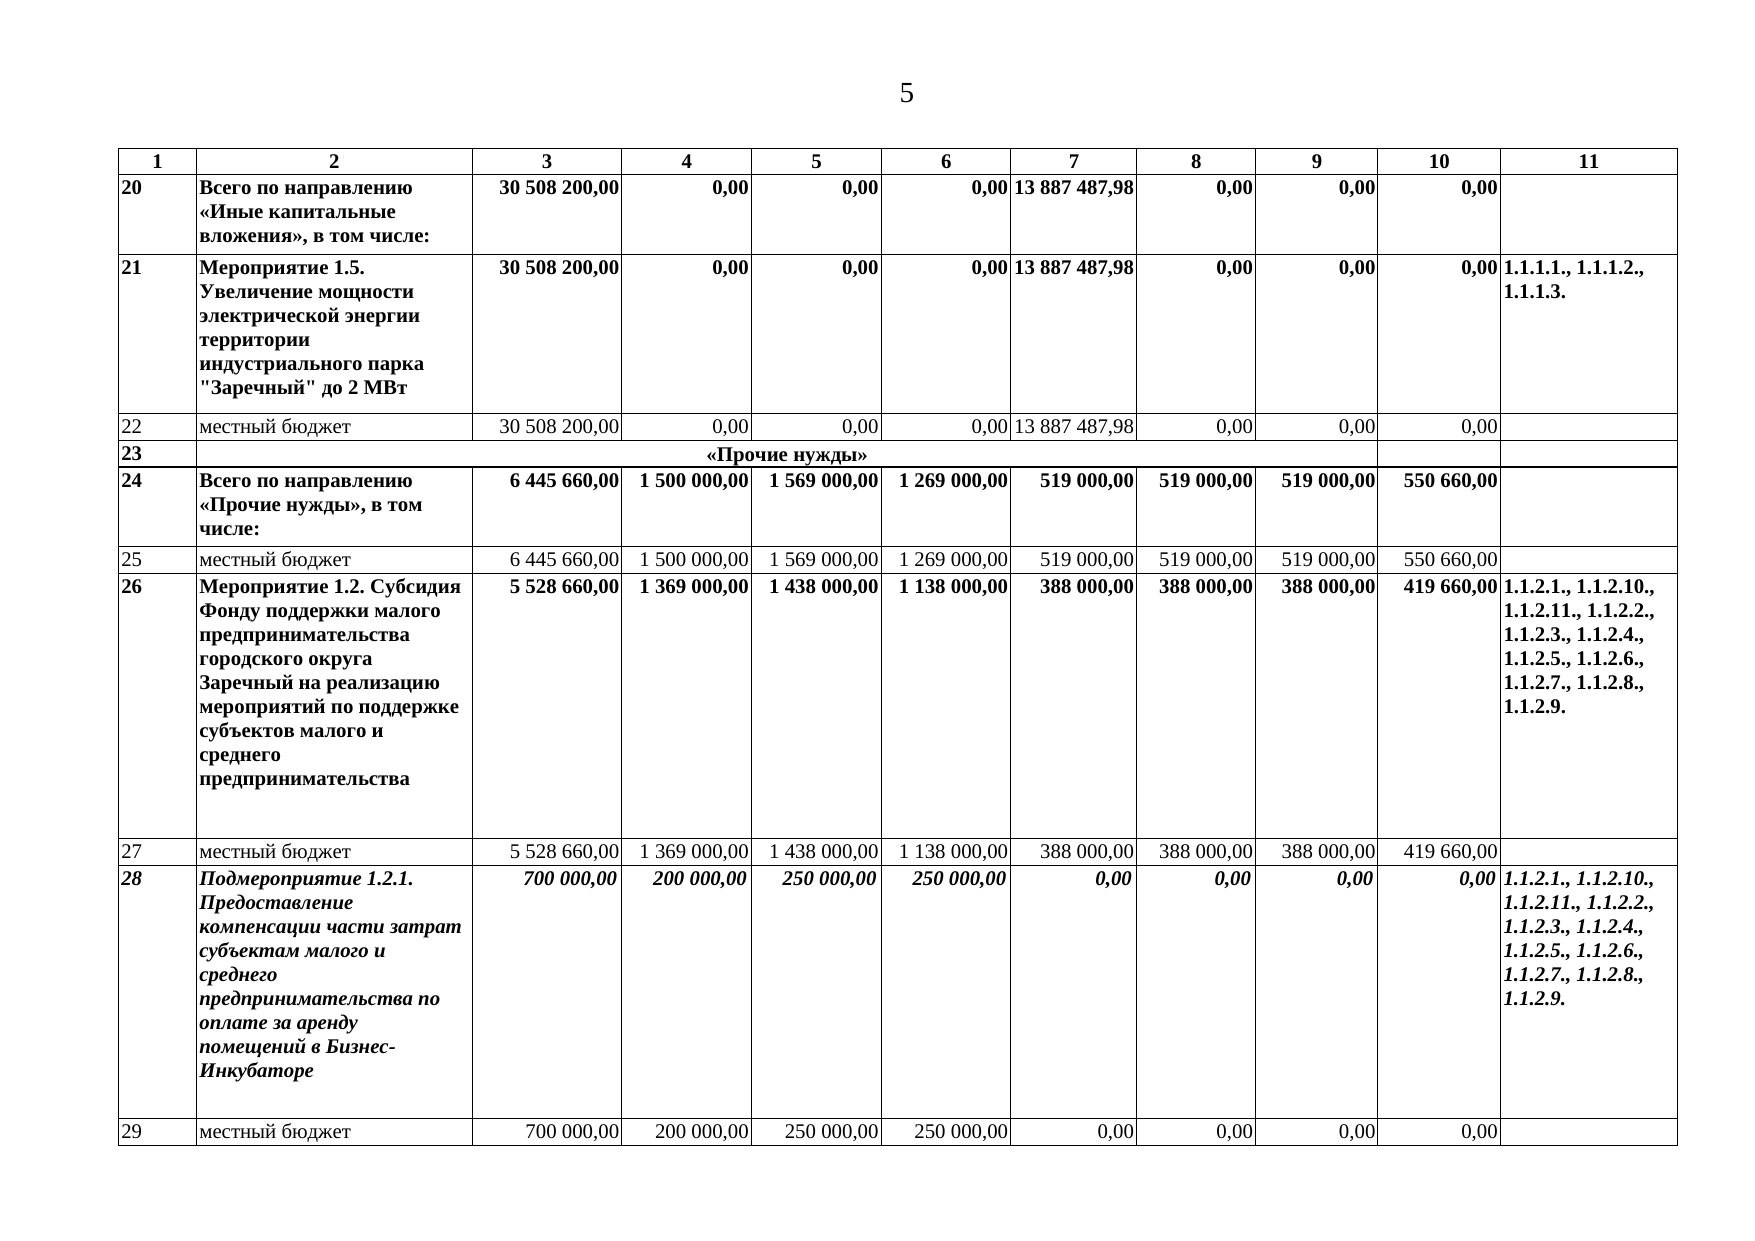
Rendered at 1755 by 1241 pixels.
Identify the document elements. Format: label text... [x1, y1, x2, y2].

table_cell 1 569 000,00 [752, 547, 881, 573]
table_cell 250 000,00 [752, 1119, 881, 1144]
table_cell 0,00 [1378, 866, 1500, 1118]
table_cell 0,00 [1137, 255, 1255, 413]
table_header 2 [197, 149, 472, 174]
table_cell [1501, 468, 1677, 546]
table_header 4 [622, 149, 751, 174]
table_cell «Прочие нужды» [197, 441, 1377, 466]
table_cell 30 508 200,00 [473, 175, 621, 254]
table_cell 1 500 000,00 [622, 547, 751, 573]
table_cell 388 000,00 [1011, 839, 1136, 865]
table_cell 1 438 000,00 [752, 574, 881, 838]
table_header 7 [1011, 149, 1136, 174]
table_cell [1501, 839, 1677, 865]
table_cell 519 000,00 [1137, 547, 1255, 573]
table_cell [1501, 441, 1677, 466]
table_cell 0,00 [752, 414, 881, 440]
table_cell 22 [119, 414, 196, 440]
table_cell 0,00 [1137, 866, 1255, 1118]
table_cell 13 887 487,98 [1011, 175, 1136, 254]
table_cell 13 887 487,98 [1011, 255, 1136, 413]
table_cell 0,00 [1256, 414, 1377, 440]
table_cell 0,00 [1256, 255, 1377, 413]
table_cell 700 000,00 [473, 1119, 621, 1144]
table_cell 1.1.2.1., 1.1.2.10., 1.1.2.11., 1.1.2.2., 1.1.2.3., 1.1.2.4., 1.1.2.5., 1.1.2.6., 1.1.2.7., 1.1.2.8., 1.1.2.9. [1501, 866, 1677, 1118]
table_cell местный бюджет [197, 547, 472, 573]
table_cell 519 000,00 [1011, 547, 1136, 573]
table_cell 1 369 000,00 [622, 574, 751, 838]
table_cell 388 000,00 [1256, 839, 1377, 865]
table_cell 1 138 000,00 [882, 574, 1010, 838]
table_cell Мероприятие 1.5. Увеличение мощности электрической энергии территории индустриального парка "Заречный" до 2 МВт [197, 255, 472, 413]
table_cell 1 269 000,00 [882, 468, 1010, 546]
table_cell 1 500 000,00 [622, 468, 751, 546]
table_cell 0,00 [1256, 1119, 1377, 1144]
table_cell 200 000,00 [622, 1119, 751, 1144]
table_header 10 [1378, 149, 1500, 174]
table_cell 0,00 [622, 414, 751, 440]
table_cell 29 [119, 1119, 196, 1144]
table_cell 24 [119, 468, 196, 546]
table_cell 5 528 660,00 [473, 839, 621, 865]
table_cell Всего по направлению «Прочие нужды», в том числе: [197, 468, 472, 546]
table_cell 5 528 660,00 [473, 574, 621, 838]
table_cell 0,00 [752, 255, 881, 413]
table_cell 30 508 200,00 [473, 255, 621, 413]
table_cell 27 [119, 839, 196, 865]
table_cell 20 [119, 175, 196, 254]
table_header 8 [1137, 149, 1255, 174]
table_cell [1501, 175, 1677, 254]
table_cell 550 660,00 [1378, 547, 1500, 573]
table_cell 0,00 [1378, 255, 1500, 413]
table_cell 0,00 [622, 175, 751, 254]
table_cell 26 [119, 574, 196, 838]
table_cell 1 269 000,00 [882, 547, 1010, 573]
table_cell 0,00 [1256, 866, 1377, 1118]
table_cell 250 000,00 [882, 866, 1010, 1118]
table_cell 30 508 200,00 [473, 414, 621, 440]
table_cell 6 445 660,00 [473, 468, 621, 546]
table_cell 0,00 [1256, 175, 1377, 254]
table_cell 0,00 [1378, 1119, 1500, 1144]
table_cell 28 [119, 866, 196, 1118]
table_cell [1378, 441, 1500, 466]
table_cell 519 000,00 [1137, 468, 1255, 546]
table_cell 23 [119, 441, 196, 466]
table_cell [1501, 414, 1677, 440]
table_cell 0,00 [882, 414, 1010, 440]
table_cell 0,00 [882, 255, 1010, 413]
table_cell 1 138 000,00 [882, 839, 1010, 865]
table_cell 1 369 000,00 [622, 839, 751, 865]
table_cell 0,00 [1378, 175, 1500, 254]
table_cell 0,00 [1137, 414, 1255, 440]
table_header 3 [473, 149, 621, 174]
table_cell [1501, 1119, 1677, 1144]
table_cell 0,00 [1137, 1119, 1255, 1144]
table_cell 0,00 [752, 175, 881, 254]
table_cell [1501, 547, 1677, 573]
table_cell 519 000,00 [1256, 468, 1377, 546]
table_cell 700 000,00 [473, 866, 621, 1118]
table_cell 1 569 000,00 [752, 468, 881, 546]
table_header 6 [882, 149, 1010, 174]
table_header 9 [1256, 149, 1377, 174]
table_cell 419 660,00 [1378, 574, 1500, 838]
table_cell 0,00 [882, 175, 1010, 254]
table_cell 0,00 [1011, 1119, 1136, 1144]
table_cell местный бюджет [197, 414, 472, 440]
table_cell Всего по направлению «Иные капитальные вложения», в том числе: [197, 175, 472, 254]
table_header 11 [1501, 149, 1677, 174]
table_cell 1.1.2.1., 1.1.2.10., 1.1.2.11., 1.1.2.2., 1.1.2.3., 1.1.2.4., 1.1.2.5., 1.1.2.6., 1.1.2.7., 1.1.2.8., 1.1.2.9. [1501, 574, 1677, 838]
table_cell 200 000,00 [622, 866, 751, 1118]
table_cell 419 660,00 [1378, 839, 1500, 865]
table_cell 388 000,00 [1137, 574, 1255, 838]
table_cell Мероприятие 1.2. Субсидия Фонду поддержки малого предпринимательства городского округа Заречный на реализацию мероприятий по поддержке субъектов малого и среднего предпринимательства [197, 574, 472, 838]
table_cell 0,00 [622, 255, 751, 413]
table_cell 6 445 660,00 [473, 547, 621, 573]
table_cell Подмероприятие 1.2.1. Предоставление компенсации части затрат субъектам малого и среднего предпринимательства по оплате за аренду помещений в Бизнес-Инкубаторе [197, 866, 472, 1118]
table_cell 388 000,00 [1137, 839, 1255, 865]
table_header 5 [752, 149, 881, 174]
table_cell 250 000,00 [882, 1119, 1010, 1144]
table_cell 1 438 000,00 [752, 839, 881, 865]
table_cell 250 000,00 [752, 866, 881, 1118]
table_cell 388 000,00 [1256, 574, 1377, 838]
table_cell местный бюджет [197, 839, 472, 865]
table_cell 25 [119, 547, 196, 573]
table_cell 519 000,00 [1011, 468, 1136, 546]
table_cell 0,00 [1137, 175, 1255, 254]
table_cell 0,00 [1011, 866, 1136, 1118]
table_cell 0,00 [1378, 414, 1500, 440]
table_cell 388 000,00 [1011, 574, 1136, 838]
table_cell 519 000,00 [1256, 547, 1377, 573]
table_header 1 [119, 149, 196, 174]
table_cell 550 660,00 [1378, 468, 1500, 546]
table_cell 21 [119, 255, 196, 413]
table_cell местный бюджет [197, 1119, 472, 1144]
table_cell 13 887 487,98 [1011, 414, 1136, 440]
table_cell 1.1.1.1., 1.1.1.2., 1.1.1.3. [1501, 255, 1677, 413]
